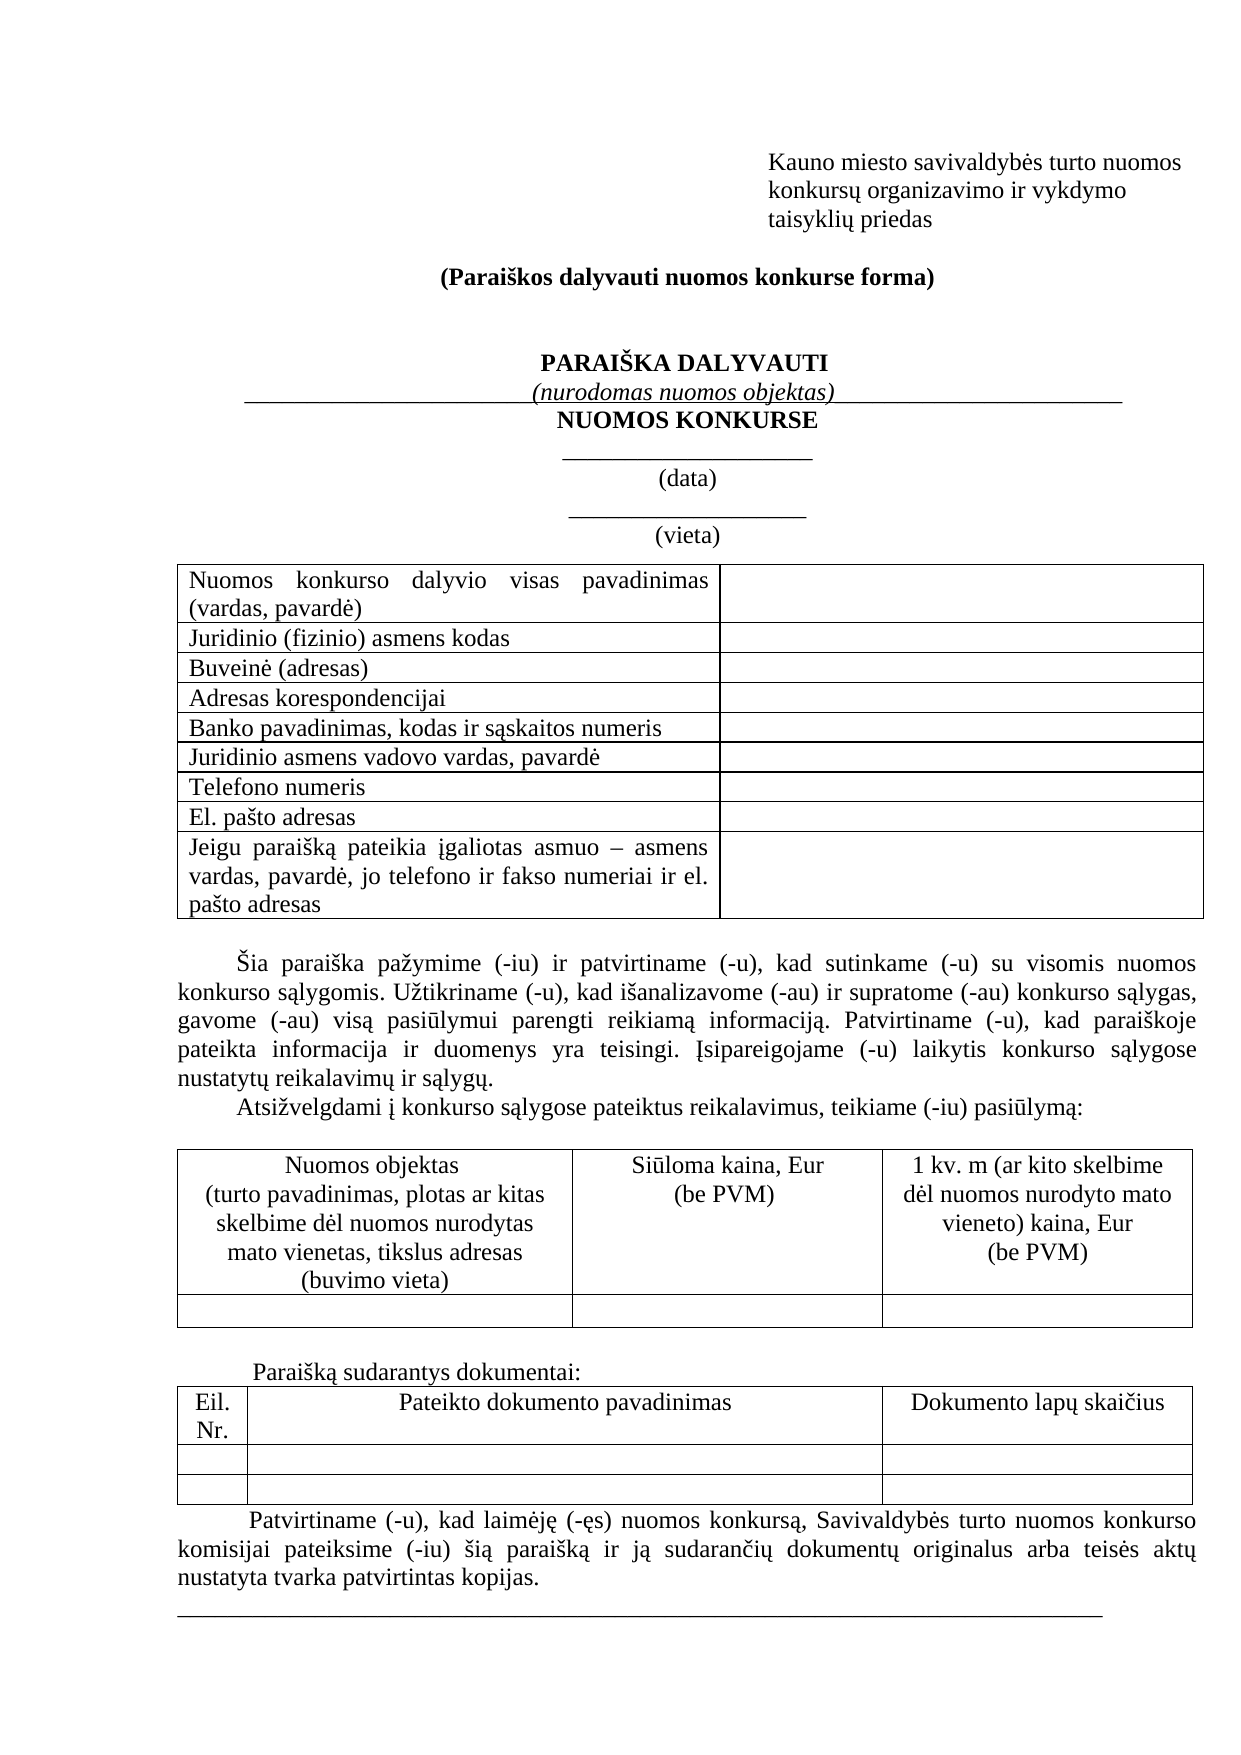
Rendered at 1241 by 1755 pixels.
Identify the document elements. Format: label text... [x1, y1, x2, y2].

table_cell [721, 623, 1203, 652]
text Patvirtiname (-u), kad laimėję (-ęs) nuomos konkursą, Savivaldybės turto nuomos konkurso komisijai pateiksime (-iu) šią paraišką ir ją sudarančių dokumentų originalus arba teisės aktų nustatyta tvarka patvirtintas kopijas. [177, 1505, 1198, 1591]
table_cell Juridinio (fizinio) asmens kodas [178, 623, 719, 652]
text Šia paraiška pažymime (-iu) ir patvirtiname (-u), kad sutinkame (-u) su visomis nuomos konkurso sąlygomis. Užtikriname (-u), kad išanalizavome (-au) ir supratome (-au) konkurso sąlygas, gavome (-au) visą pasiūlymui parengti reikiamą informaciją. Patvirtiname (-u), kad paraiškoje pateikta informacija ir duomenys yra teisingi. Įsipareigojame (-u) laikytis konkurso sąlygose nustatytų reikalavimų ir sąlygų. [177, 948, 1198, 1092]
table_header Nuomos konkurso dalyvio visas pavadinimas (vardas, pavardė) [178, 565, 719, 622]
table_cell [178, 1445, 247, 1474]
table_cell [883, 1445, 1192, 1474]
table_cell [573, 1295, 882, 1327]
text Kauno miesto savivaldybės turto nuomos konkursų organizavimo ir vykdymo taisyklių priedas [768, 147, 1198, 233]
table_cell Telefono numeris [178, 773, 719, 801]
table_header Pateikto dokumento pavadinimas [248, 1387, 882, 1444]
table_cell [883, 1475, 1192, 1504]
table_cell [721, 743, 1203, 771]
table_header Nuomos objektas (turto pavadinimas, plotas ar kitas skelbime dėl nuomos nurodytas mato vienetas, tikslus adresas (buvimo vieta) [178, 1150, 572, 1294]
table_cell [248, 1445, 882, 1474]
text ___________________ [177, 492, 1198, 521]
text PAraiška DALYVAUTI [177, 348, 1198, 377]
table_cell [178, 1475, 247, 1504]
table_cell [883, 1295, 1192, 1327]
text (data) [177, 463, 1198, 492]
table_header Eil.Nr. [178, 1387, 247, 1444]
table_header Dokumento lapų skaičius [883, 1387, 1192, 1444]
table_cell El. pašto adresas [178, 802, 719, 831]
table_cell [248, 1475, 882, 1504]
table_cell [721, 773, 1203, 801]
table_cell Juridinio asmens vadovo vardas, pavardė [178, 743, 719, 771]
table_cell [721, 713, 1203, 741]
table_header [721, 565, 1203, 622]
text nuomos konkursE [177, 406, 1198, 434]
table_cell Buveinė (adresas) [178, 653, 719, 682]
text (Paraiškos dalyvauti nuomos konkurse forma) [177, 262, 1198, 291]
table_cell Jeigu paraišką pateikia įgaliotas asmuo – asmens vardas, pavardė, jo telefono ir fakso numeriai ir el. pašto adresas [178, 832, 719, 918]
table_header 1 kv. m (ar kito skelbime dėl nuomos nurodyto mato vieneto) kaina, Eur (be PVM) [883, 1150, 1192, 1294]
table_cell [178, 1295, 572, 1327]
table_cell [721, 653, 1203, 682]
table_cell [721, 832, 1203, 918]
text Atsižvelgdami į konkurso sąlygose pateiktus reikalavimus, teikiame (-iu) pasiūlymą: [177, 1092, 1198, 1121]
table_cell [721, 683, 1203, 712]
text _______________________(nurodomas nuomos objektas)_______________________ [177, 377, 1198, 406]
table_cell [721, 802, 1203, 831]
table_cell Banko pavadinimas, kodas ir sąskaitos numeris [178, 713, 719, 741]
text Paraišką sudarantys dokumentai: [177, 1357, 1198, 1386]
text __________________________________________________________________________ [177, 1591, 1198, 1620]
table_header Siūloma kaina, Eur (be PVM) [573, 1150, 882, 1294]
text (vieta) [177, 521, 1198, 549]
text ____________________ [177, 434, 1198, 463]
table_cell Adresas korespondencijai [178, 683, 719, 712]
